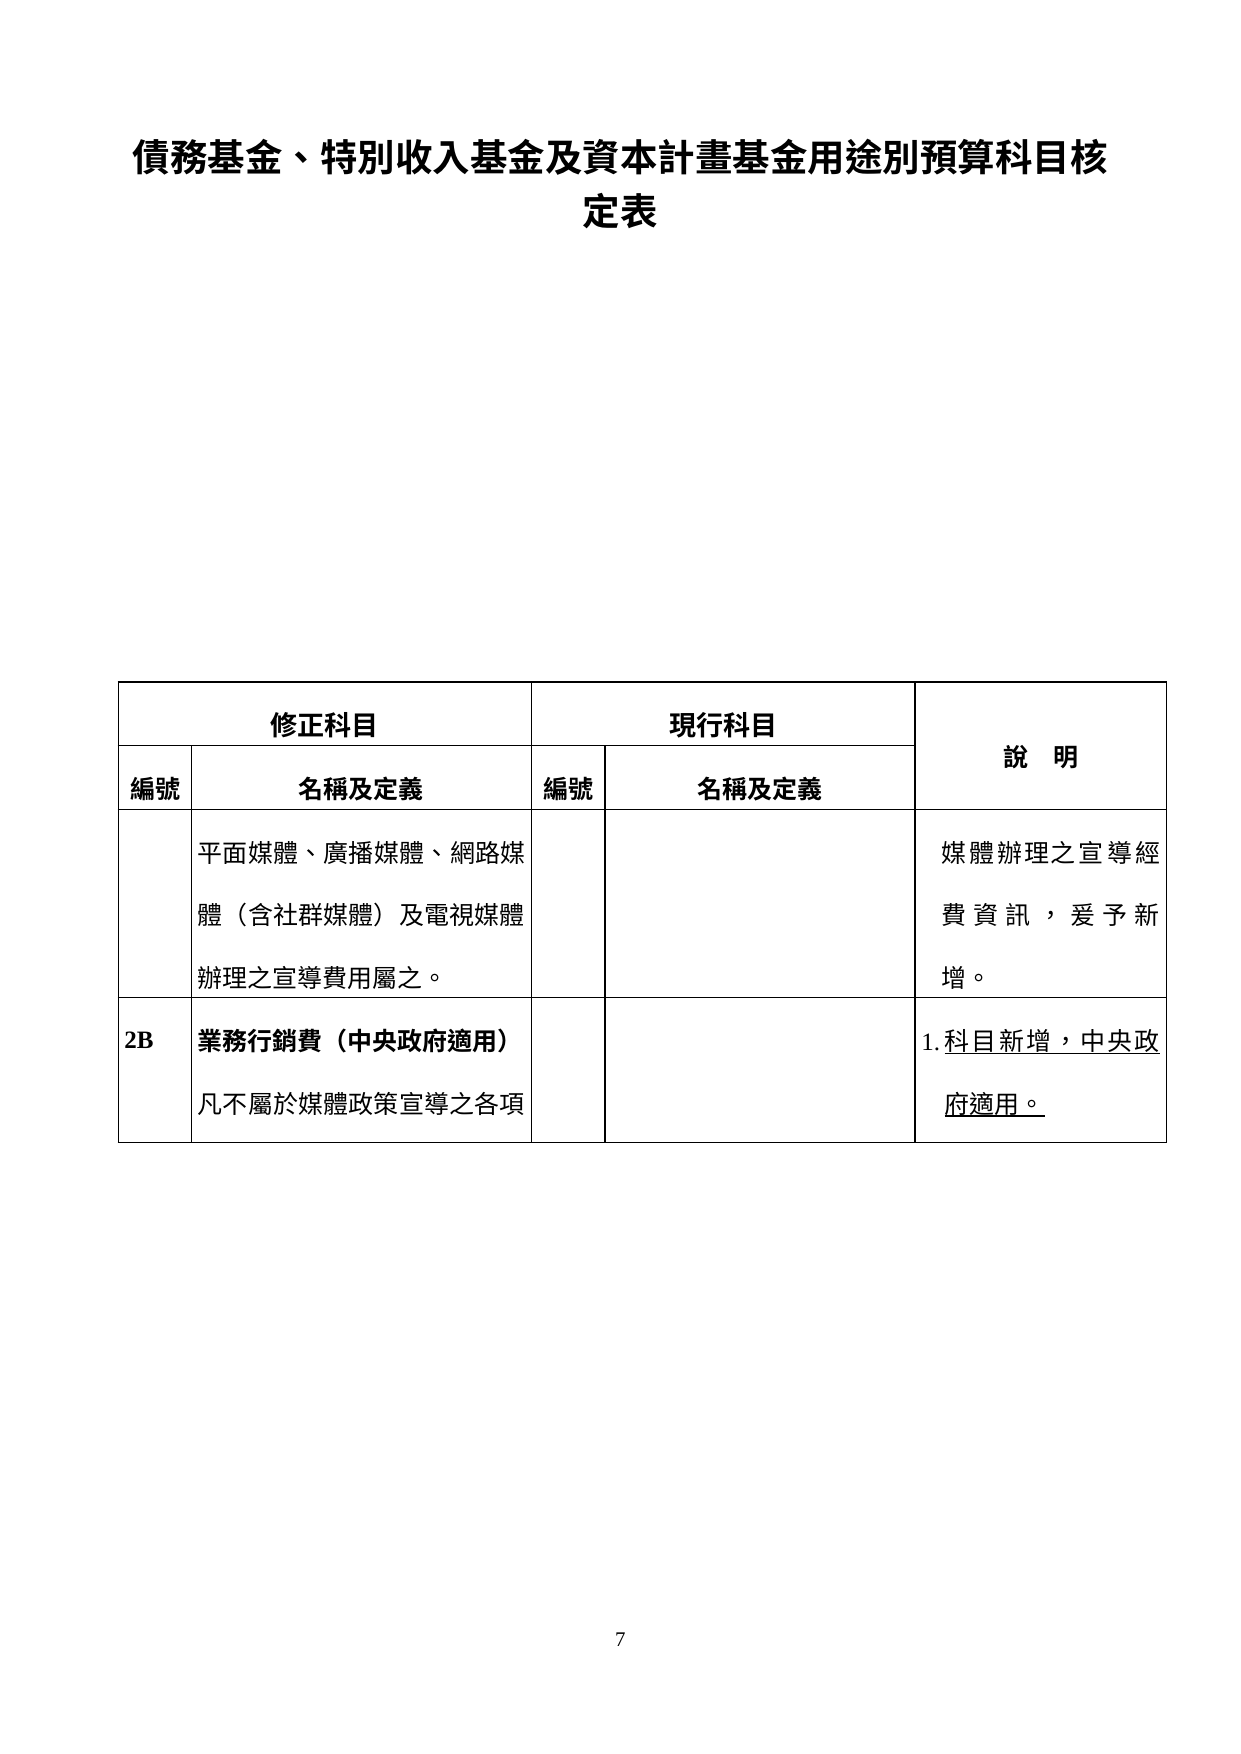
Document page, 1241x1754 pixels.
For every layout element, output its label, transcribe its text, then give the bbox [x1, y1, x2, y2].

table_cell [606, 998, 914, 1142]
table_cell 媒體辦理之宣導經費資訊，爰予新增。 [916, 810, 1166, 997]
table_cell [606, 810, 914, 997]
table_cell 名稱及定義 [606, 746, 914, 808]
table_cell 名稱及定義 [192, 746, 531, 808]
table_cell 2B [119, 998, 191, 1142]
table_cell 平面媒體、廣播媒體、網路媒體（含社群媒體）及電視媒體辦理之宣導費用屬之。 [192, 810, 531, 997]
table_cell [532, 810, 604, 997]
table_cell 編號 [532, 746, 604, 808]
table_cell 業務行銷費（中央政府適用） 凡不屬於媒體政策宣導之各項 [192, 998, 531, 1142]
table_cell [532, 998, 604, 1142]
table_header 現行科目 [532, 683, 914, 745]
table_header 修正科目 [119, 683, 531, 745]
table_cell 編號 [119, 746, 191, 808]
table_header 說 明 [916, 683, 1166, 808]
table_cell 科目新增，中央政府適用。 現行「印刷裝訂與廣告費」項下「廣告費」及「業務宣導費」實務上執行方式相似， 且常以整合行銷方式辦理，爰將二者整併為「業務行銷費」，另為與媒體政策宣導費區別，明確定義非屬媒體政策宣導之行銷、宣導費用屬之。 [916, 998, 1166, 1142]
table_cell [119, 810, 191, 997]
